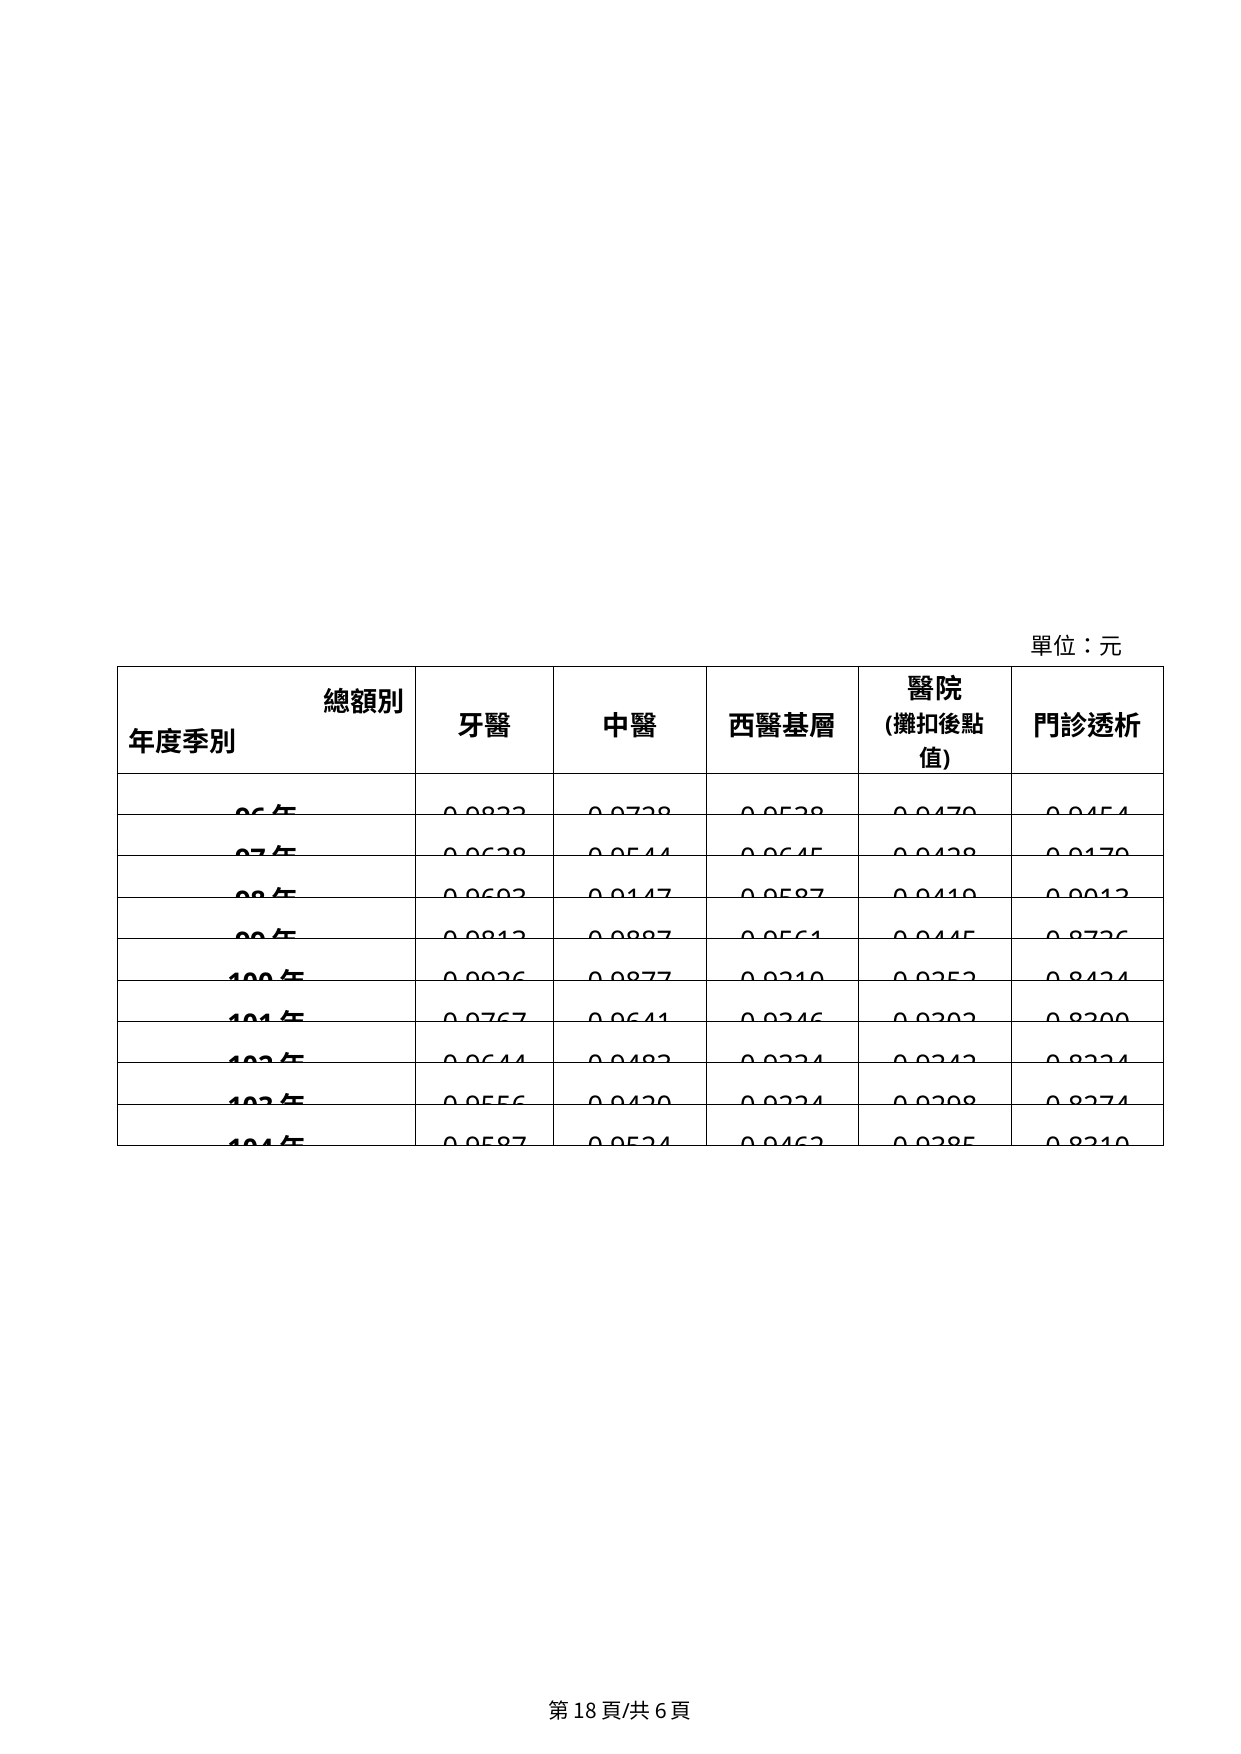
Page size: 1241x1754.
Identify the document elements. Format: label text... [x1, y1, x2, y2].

table_cell 0.9693 [416, 856, 553, 897]
table_cell 0.9013 [1012, 856, 1163, 897]
table_cell 0.9524 [554, 1105, 706, 1145]
table_cell 0.9556 [416, 1063, 553, 1103]
table_cell 0.9877 [554, 939, 706, 979]
table_cell 0.8224 [1012, 1022, 1163, 1062]
table_cell 0.9728 [554, 774, 706, 814]
table_cell 0.9587 [416, 1105, 553, 1145]
table_header 牙醫 [416, 667, 553, 773]
table_cell 0.9561 [707, 898, 858, 938]
table_cell 0.9926 [416, 939, 553, 979]
table_cell 0.9179 [1012, 815, 1163, 855]
table_cell 0.9833 [416, 774, 553, 814]
table_header 總額別 年度季別 [118, 667, 415, 773]
table_cell 104年 [118, 1105, 415, 1145]
table_cell 0.9544 [554, 815, 706, 855]
table_cell 96年 [118, 774, 415, 814]
text 單位：元 [118, 603, 1122, 666]
table_cell 0.8274 [1012, 1063, 1163, 1103]
table_cell 0.9302 [859, 981, 1011, 1021]
table_cell 0.9428 [859, 815, 1011, 855]
table_cell 100年 [118, 939, 415, 979]
table_cell 0.9813 [416, 898, 553, 938]
table_header 中醫 [554, 667, 706, 773]
table_cell 98年 [118, 856, 415, 897]
table_cell 0.9252 [859, 939, 1011, 979]
table_cell 0.9224 [707, 1063, 858, 1103]
table_cell 0.9638 [416, 815, 553, 855]
table_cell 102年 [118, 1022, 415, 1062]
table_cell 0.9483 [554, 1022, 706, 1062]
table_header 門診透析 [1012, 667, 1163, 773]
table_cell 0.9147 [554, 856, 706, 897]
table_cell 0.9887 [554, 898, 706, 938]
table_cell 99年 [118, 898, 415, 938]
table_header 西醫基層 [707, 667, 858, 773]
table_cell 0.8424 [1012, 939, 1163, 979]
table_cell 0.9420 [554, 1063, 706, 1103]
table_cell 0.9538 [707, 774, 858, 814]
table_cell 0.9454 [1012, 774, 1163, 814]
table_cell 0.9210 [707, 939, 858, 979]
table_cell 0.9767 [416, 981, 553, 1021]
table_cell 0.9645 [707, 815, 858, 855]
table_cell 103年 [118, 1063, 415, 1103]
table_cell 0.9644 [416, 1022, 553, 1062]
table_cell 0.8736 [1012, 898, 1163, 938]
table_cell 0.9587 [707, 856, 858, 897]
table_cell 0.9334 [707, 1022, 858, 1062]
table_cell 0.9445 [859, 898, 1011, 938]
table_cell 0.9641 [554, 981, 706, 1021]
table_cell 0.9342 [859, 1022, 1011, 1062]
table_cell 0.9462 [707, 1105, 858, 1145]
table_cell 97年 [118, 815, 415, 855]
table_cell 0.9346 [707, 981, 858, 1021]
table_cell 0.8310 [1012, 1105, 1163, 1145]
table_header 醫院 (攤扣後點值) [859, 667, 1011, 773]
table_cell 101年 [118, 981, 415, 1021]
table_cell 0.9419 [859, 856, 1011, 897]
table_cell 0.9479 [859, 774, 1011, 814]
table_cell 0.9298 [859, 1063, 1011, 1103]
table_cell 0.9385 [859, 1105, 1011, 1145]
table_cell 0.8300 [1012, 981, 1163, 1021]
